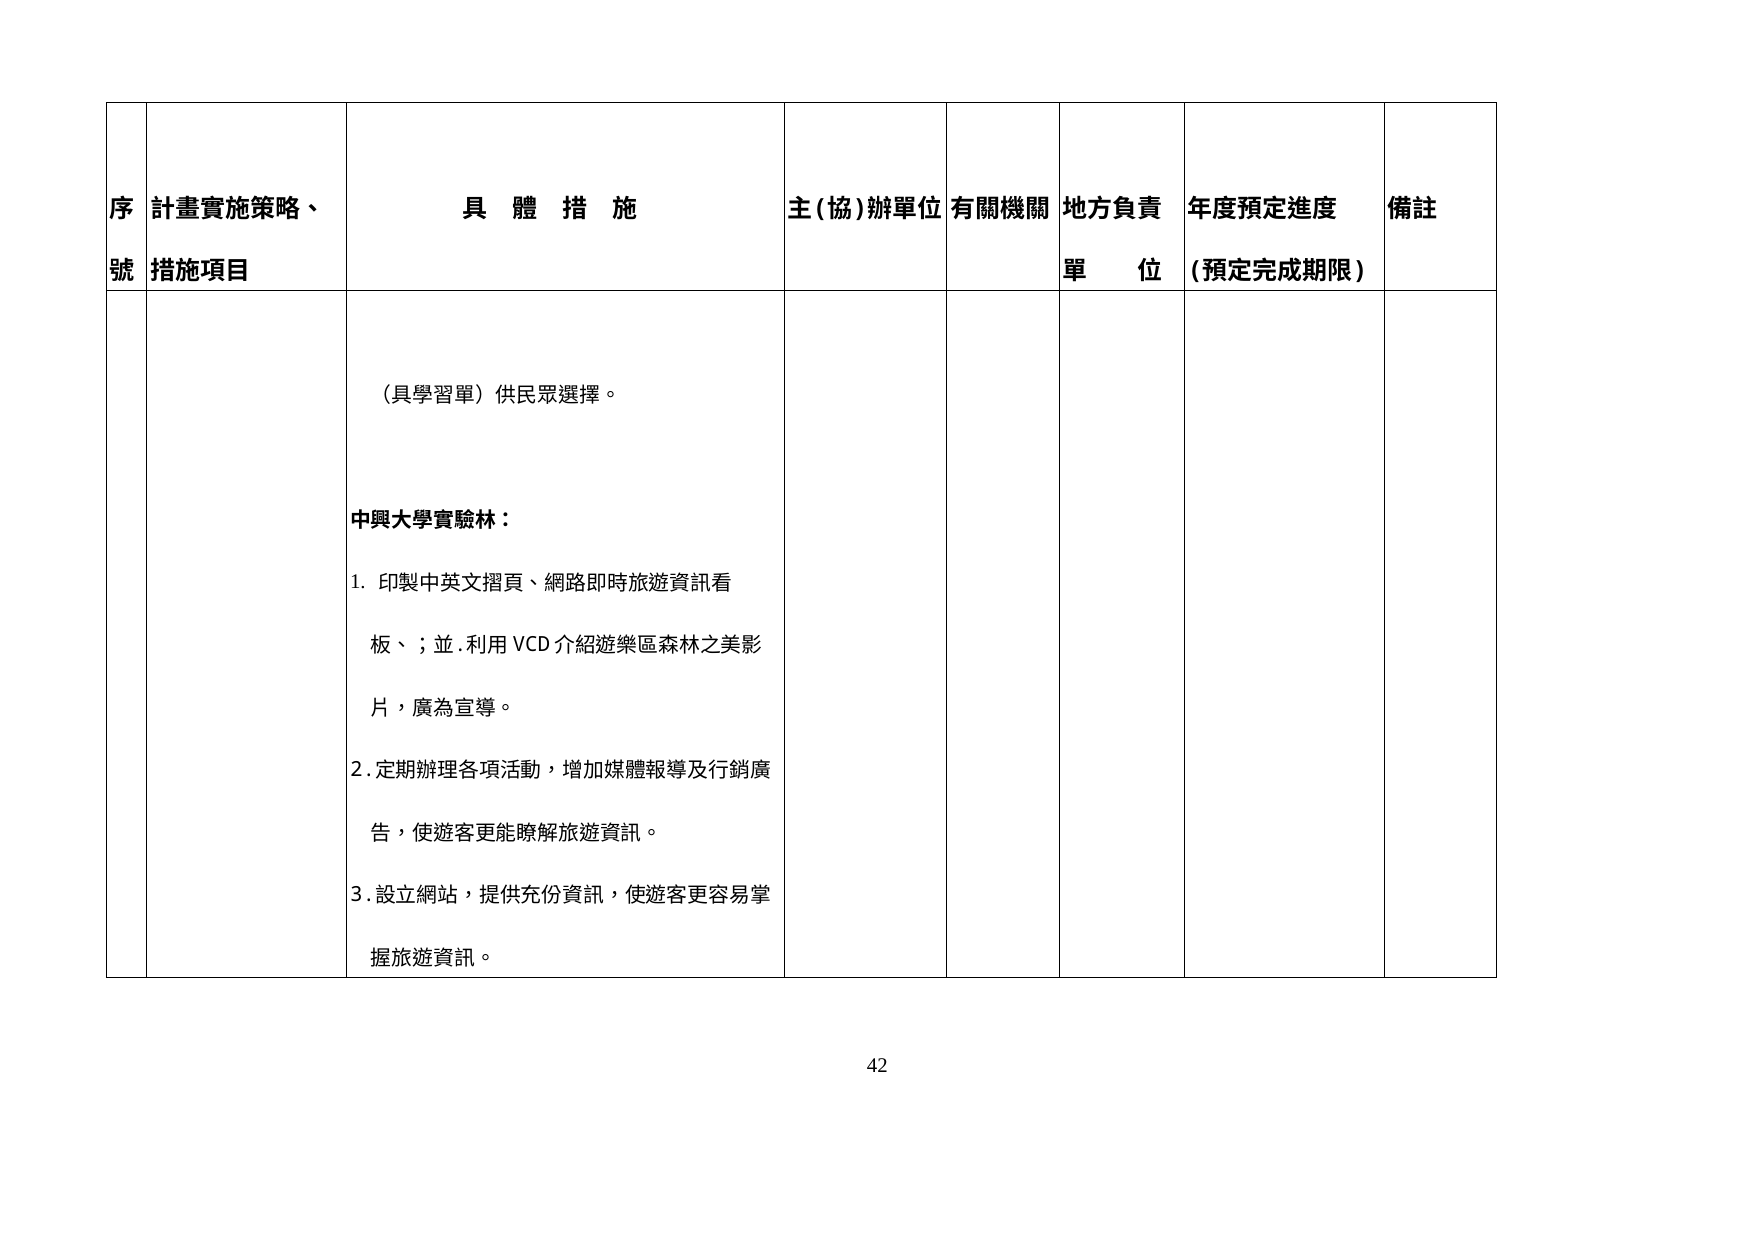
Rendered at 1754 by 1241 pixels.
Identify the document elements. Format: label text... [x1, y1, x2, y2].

table_header 年度預定進度 (預定完成期限) [1185, 103, 1384, 289]
table_header 序 號 [107, 103, 146, 289]
table_cell [785, 291, 946, 977]
table_header 有關機關 [947, 103, 1059, 289]
table_header 具 體 措 施 [347, 103, 784, 289]
table_header 主(協)辦單位 [785, 103, 946, 289]
table_cell [147, 291, 346, 977]
table_header 地方負責 單 位 [1060, 103, 1184, 289]
table_cell （具學習單）供民眾選擇。 中興大學實驗林： 1. 印製中英文摺頁、網路即時旅遊資訊看板、；並.利用VCD介紹遊樂區森林之美影片，廣為宣導。 2.定期辦理各項活動，增加媒體報導及行銷廣告，使遊客更能瞭解旅遊資訊。 3.設立網站，提供充份資訊，使遊客更容易掌握旅遊資訊。 [347, 291, 784, 977]
table_cell [1060, 291, 1184, 977]
table_cell 23* [107, 291, 146, 977]
table_header 計畫實施策略、 措施項目 [147, 103, 346, 289]
table_cell [947, 291, 1059, 977]
table_cell [1185, 291, 1384, 977]
table_cell [1385, 291, 1496, 977]
table_header 備註 [1385, 103, 1496, 289]
